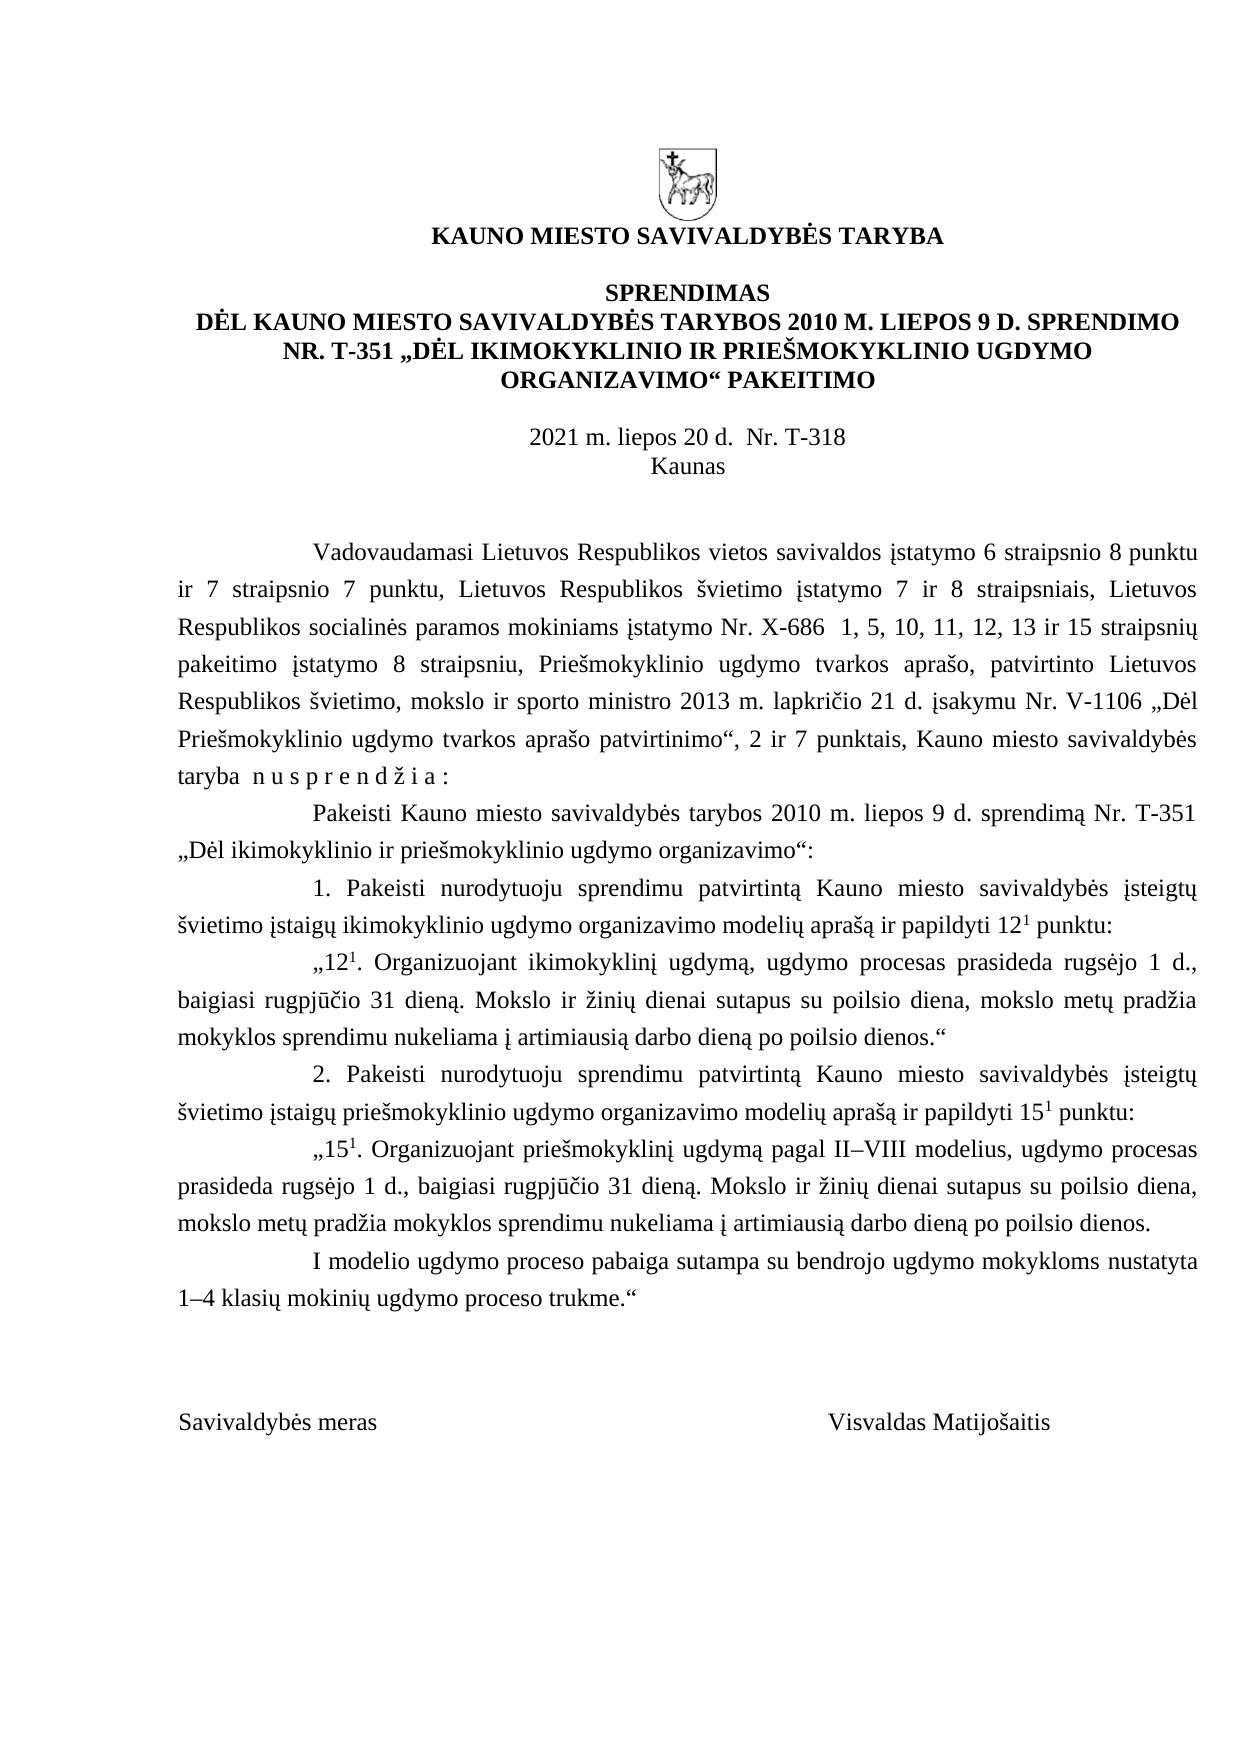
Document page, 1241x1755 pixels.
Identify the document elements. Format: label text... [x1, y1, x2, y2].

text DĖL KAUNO MIESTO SAVIVALDYBĖS TARYBOS 2010 M. LIEPOS 9 D. SPRENDIMO NR. T-351 „DĖL IKIMOKYKLINIO IR PRIEŠMOKYKLINIO UGDYMO ORGANIZAVIMO“ PAKEITIMO [178, 307, 1198, 393]
text I modelio ugdymo proceso pabaiga sutampa su bendrojo ugdymo mokykloms nustatyta 1–4 klasių mokinių ugdymo proceso trukme.“ [177, 1246, 1198, 1312]
text 2. Pakeisti nurodytuoju sprendimu patvirtintą Kauno miesto savivaldybės įsteigtų švietimo įstaigų priešmokyklinio ugdymo organizavimo modelių aprašą ir papildyti 151 punktu: [177, 1059, 1198, 1125]
text 1. Pakeisti nurodytuoju sprendimu patvirtintą Kauno miesto savivaldybės įsteigtų švietimo įstaigų ikimokyklinio ugdymo organizavimo modelių aprašą ir papildyti 121 punktu: [177, 873, 1198, 939]
text SPRENDIMAS [177, 278, 1198, 307]
text „121. Organizuojant ikimokyklinį ugdymą, ugdymo procesas prasideda rugsėjo 1 d., baigiasi rugpjūčio 31 dieną. Mokslo ir žinių dienai sutapus su poilsio diena, mokslo metų pradžia mokyklos sprendimu nukeliama į artimiausią darbo dieną po poilsio dienos.“ [177, 947, 1198, 1051]
text 2021 m. liepos 20 d. Nr. T-318 [177, 422, 1198, 451]
text Savivaldybės meras Visvaldas Matijošaitis [178, 1407, 1198, 1435]
text „151. Organizuojant priešmokyklinį ugdymą pagal II–VIII modelius, ugdymo procesas prasideda rugsėjo 1 d., baigiasi rugpjūčio 31 dieną. Mokslo ir žinių dienai sutapus su poilsio diena, mokslo metų pradžia mokyklos sprendimu nukeliama į artimiausią darbo dieną po poilsio dienos. [177, 1134, 1198, 1237]
text Vadovaudamasi Lietuvos Respublikos vietos savivaldos įstatymo 6 straipsnio 8 punktu ir 7 straipsnio 7 punktu, Lietuvos Respublikos švietimo įstatymo 7 ir 8 straipsniais, Lietuvos Respublikos socialinės paramos mokiniams įstatymo Nr. X-686 1, 5, 10, 11, 12, 13 ir 15 straipsnių pakeitimo įstatymo 8 straipsniu, Priešmokyklinio ugdymo tvarkos aprašo, patvirtinto Lietuvos Respublikos švietimo, mokslo ir sporto ministro 2013 m. lapkričio 21 d. įsakymu Nr. V-1106 „Dėl Priešmokyklinio ugdymo tvarkos aprašo patvirtinimo“, 2 ir 7 punktais, Kauno miesto savivaldybės taryba nusprendžia: [177, 537, 1198, 790]
text Kaunas [178, 451, 1198, 480]
text KAUNO MIESTO SAVIVALDYBĖS TARYBA [177, 221, 1198, 250]
text Pakeisti Kauno miesto savivaldybės tarybos 2010 m. liepos 9 d. sprendimą Nr. T-351 „Dėl ikimokyklinio ir priešmokyklinio ugdymo organizavimo“: [177, 798, 1198, 864]
